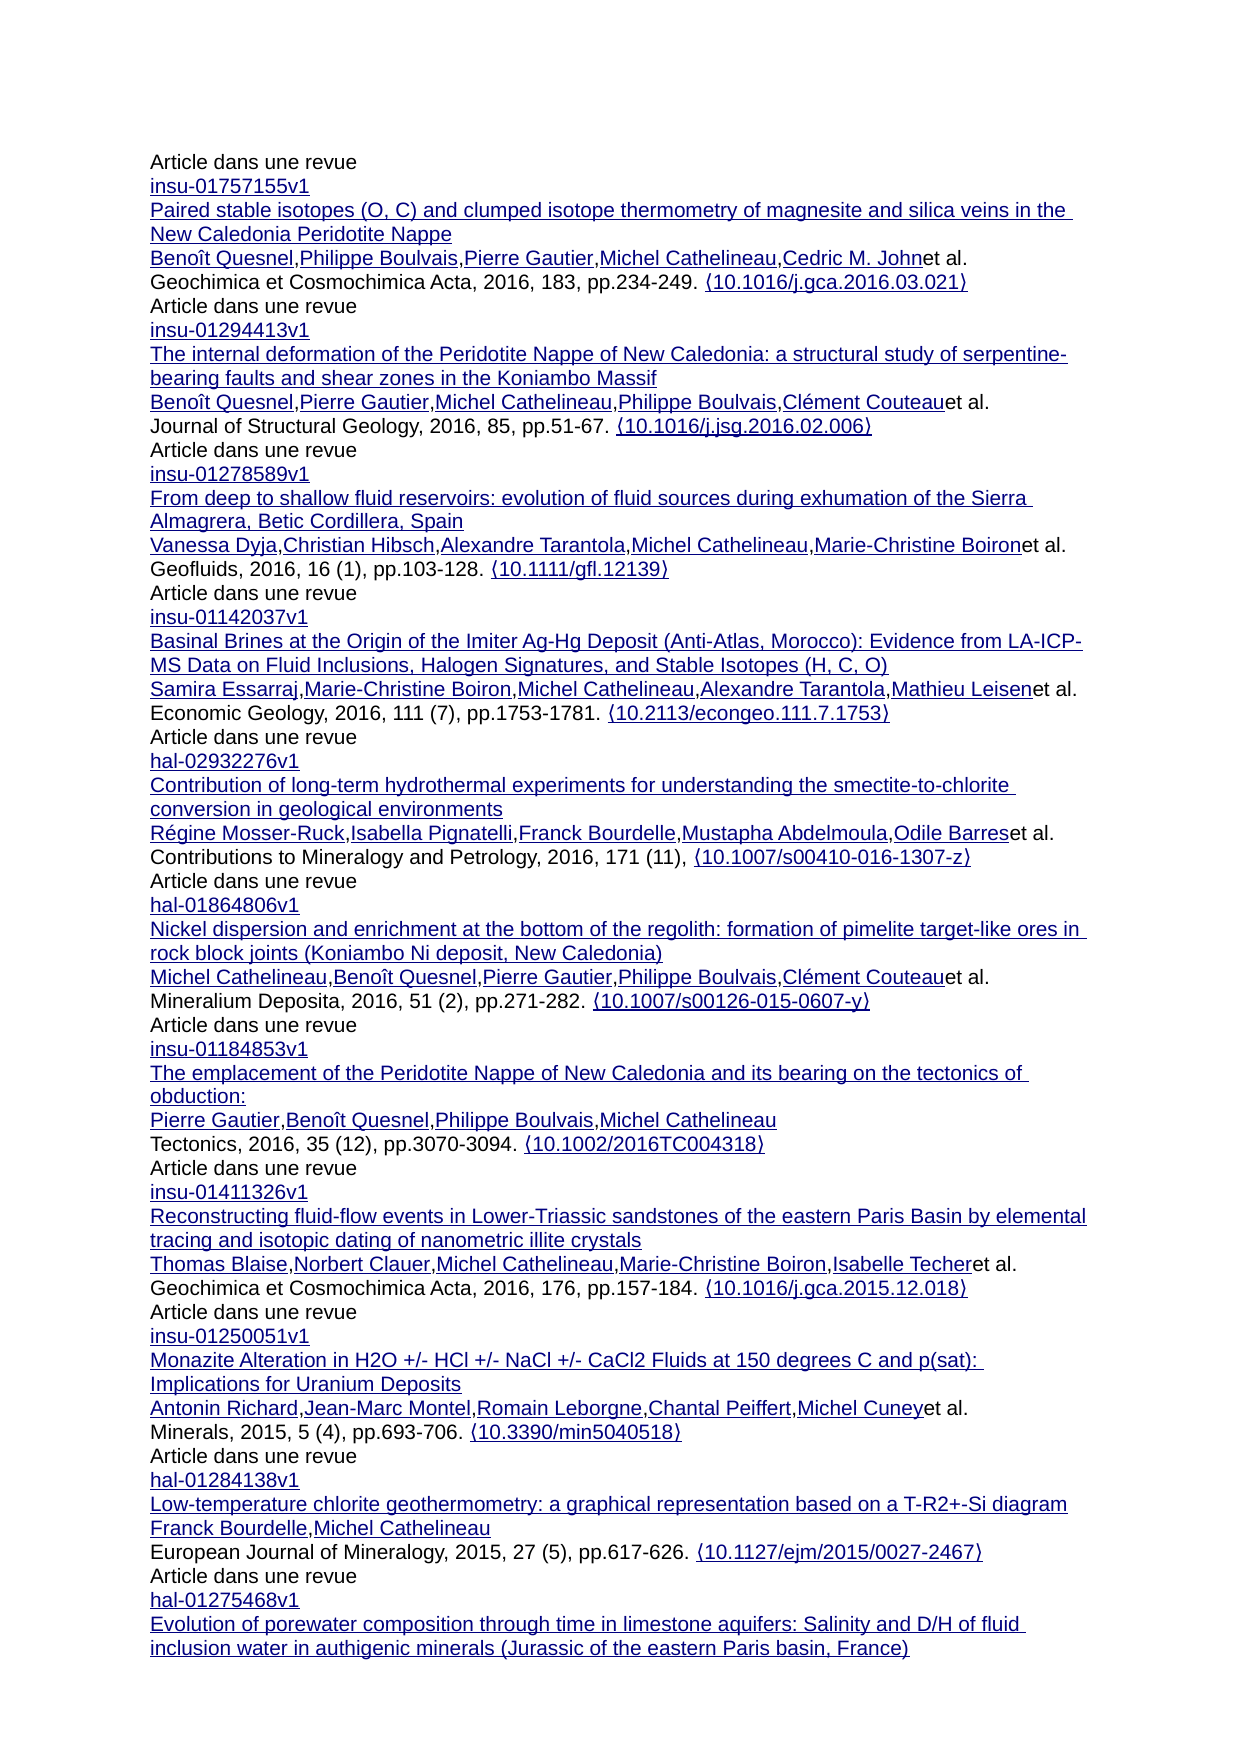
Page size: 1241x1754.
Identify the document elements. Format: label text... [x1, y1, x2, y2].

table_cell From deep to shallow fluid reservoirs: evolution of fluid sources during exhumation of the Sierra Almagrera, Betic Cordillera, Spain Vanessa Dyja,Christian Hibsch,Alexandre Tarantola,Michel Cathelineau,Marie-Christine Boironet al. Geofluids, 2016, 16 (1), pp.103-128. ⟨10.1111/gfl.12139⟩ Article dans une revue insu-01142037v1 [150, 485, 1090, 629]
table_cell Contribution of long-term hydrothermal experiments for understanding the smectite-to-chlorite conversion in geological environments Régine Mosser-Ruck,Isabella Pignatelli,Franck Bourdelle,Mustapha Abdelmoula,Odile Barreset al. Contributions to Mineralogy and Petrology, 2016, 171 (11), ⟨10.1007/s00410-016-1307-z⟩ Article dans une revue hal-01864806v1 [150, 773, 1090, 917]
table_cell Nickel dispersion and enrichment at the bottom of the regolith: formation of pimelite target-like ores in rock block joints (Koniambo Ni deposit, New Caledonia) Michel Cathelineau,Benoît Quesnel,Pierre Gautier,Philippe Boulvais,Clément Couteauet al. Mineralium Deposita, 2016, 51 (2), pp.271-282. ⟨10.1007/s00126-015-0607-y⟩ Article dans une revue insu-01184853v1 [150, 917, 1090, 1060]
table_cell The emplacement of the Peridotite Nappe of New Caledonia and its bearing on the tectonics of obduction: Pierre Gautier,Benoît Quesnel,Philippe Boulvais,Michel Cathelineau Tectonics, 2016, 35 (12), pp.3070-3094. ⟨10.1002/2016TC004318⟩ Article dans une revue insu-01411326v1 [150, 1060, 1090, 1204]
table_cell Monazite Alteration in H2O +/- HCl +/- NaCl +/- CaCl2 Fluids at 150 degrees C and p(sat): Implications for Uranium Deposits Antonin Richard,Jean-Marc Montel,Romain Leborgne,Chantal Peiffert,Michel Cuneyet al. Minerals, 2015, 5 (4), pp.693-706. ⟨10.3390/min5040518⟩ Article dans une revue hal-01284138v1 [150, 1348, 1090, 1492]
table_cell Basinal Brines at the Origin of the Imiter Ag-Hg Deposit (Anti-Atlas, Morocco): Evidence from LA-ICP-MS Data on Fluid Inclusions, Halogen Signatures, and Stable Isotopes (H, C, O) Samira Essarraj,Marie-Christine Boiron,Michel Cathelineau,Alexandre Tarantola,Mathieu Leisenet al. Economic Geology, 2016, 111 (7), pp.1753-1781. ⟨10.2113/econgeo.111.7.1753⟩ Article dans une revue hal-02932276v1 [150, 629, 1090, 773]
table_cell Article dans une revue insu-01757155v1 [150, 150, 1090, 198]
table_cell Paired stable isotopes (O, C) and clumped isotope thermometry of magnesite and silica veins in the New Caledonia Peridotite Nappe Benoît Quesnel,Philippe Boulvais,Pierre Gautier,Michel Cathelineau,Cedric M. Johnet al. Geochimica et Cosmochimica Acta, 2016, 183, pp.234-249. ⟨10.1016/j.gca.2016.03.021⟩ Article dans une revue insu-01294413v1 [150, 198, 1090, 342]
table_cell Evolution of porewater composition through time in limestone aquifers: Salinity and D/H of fluid inclusion water in authigenic minerals (Jurassic of the eastern Paris basin, France) [150, 1611, 1090, 1659]
table_cell Low-temperature chlorite geothermometry: a graphical representation based on a T-R2+-Si diagram Franck Bourdelle,Michel Cathelineau European Journal of Mineralogy, 2015, 27 (5), pp.617-626. ⟨10.1127/ejm/2015/0027-2467⟩ Article dans une revue hal-01275468v1 [150, 1492, 1090, 1611]
table_cell Reconstructing fluid-flow events in Lower-Triassic sandstones of the eastern Paris Basin by elemental tracing and isotopic dating of nanometric illite crystals Thomas Blaise,Norbert Clauer,Michel Cathelineau,Marie-Christine Boiron,Isabelle Techeret al. Geochimica et Cosmochimica Acta, 2016, 176, pp.157-184. ⟨10.1016/j.gca.2015.12.018⟩ Article dans une revue insu-01250051v1 [150, 1204, 1090, 1348]
table_cell The internal deformation of the Peridotite Nappe of New Caledonia: a structural study of serpentine-bearing faults and shear zones in the Koniambo Massif Benoît Quesnel,Pierre Gautier,Michel Cathelineau,Philippe Boulvais,Clément Couteauet al. Journal of Structural Geology, 2016, 85, pp.51-67. ⟨10.1016/j.jsg.2016.02.006⟩ Article dans une revue insu-01278589v1 [150, 342, 1090, 485]
